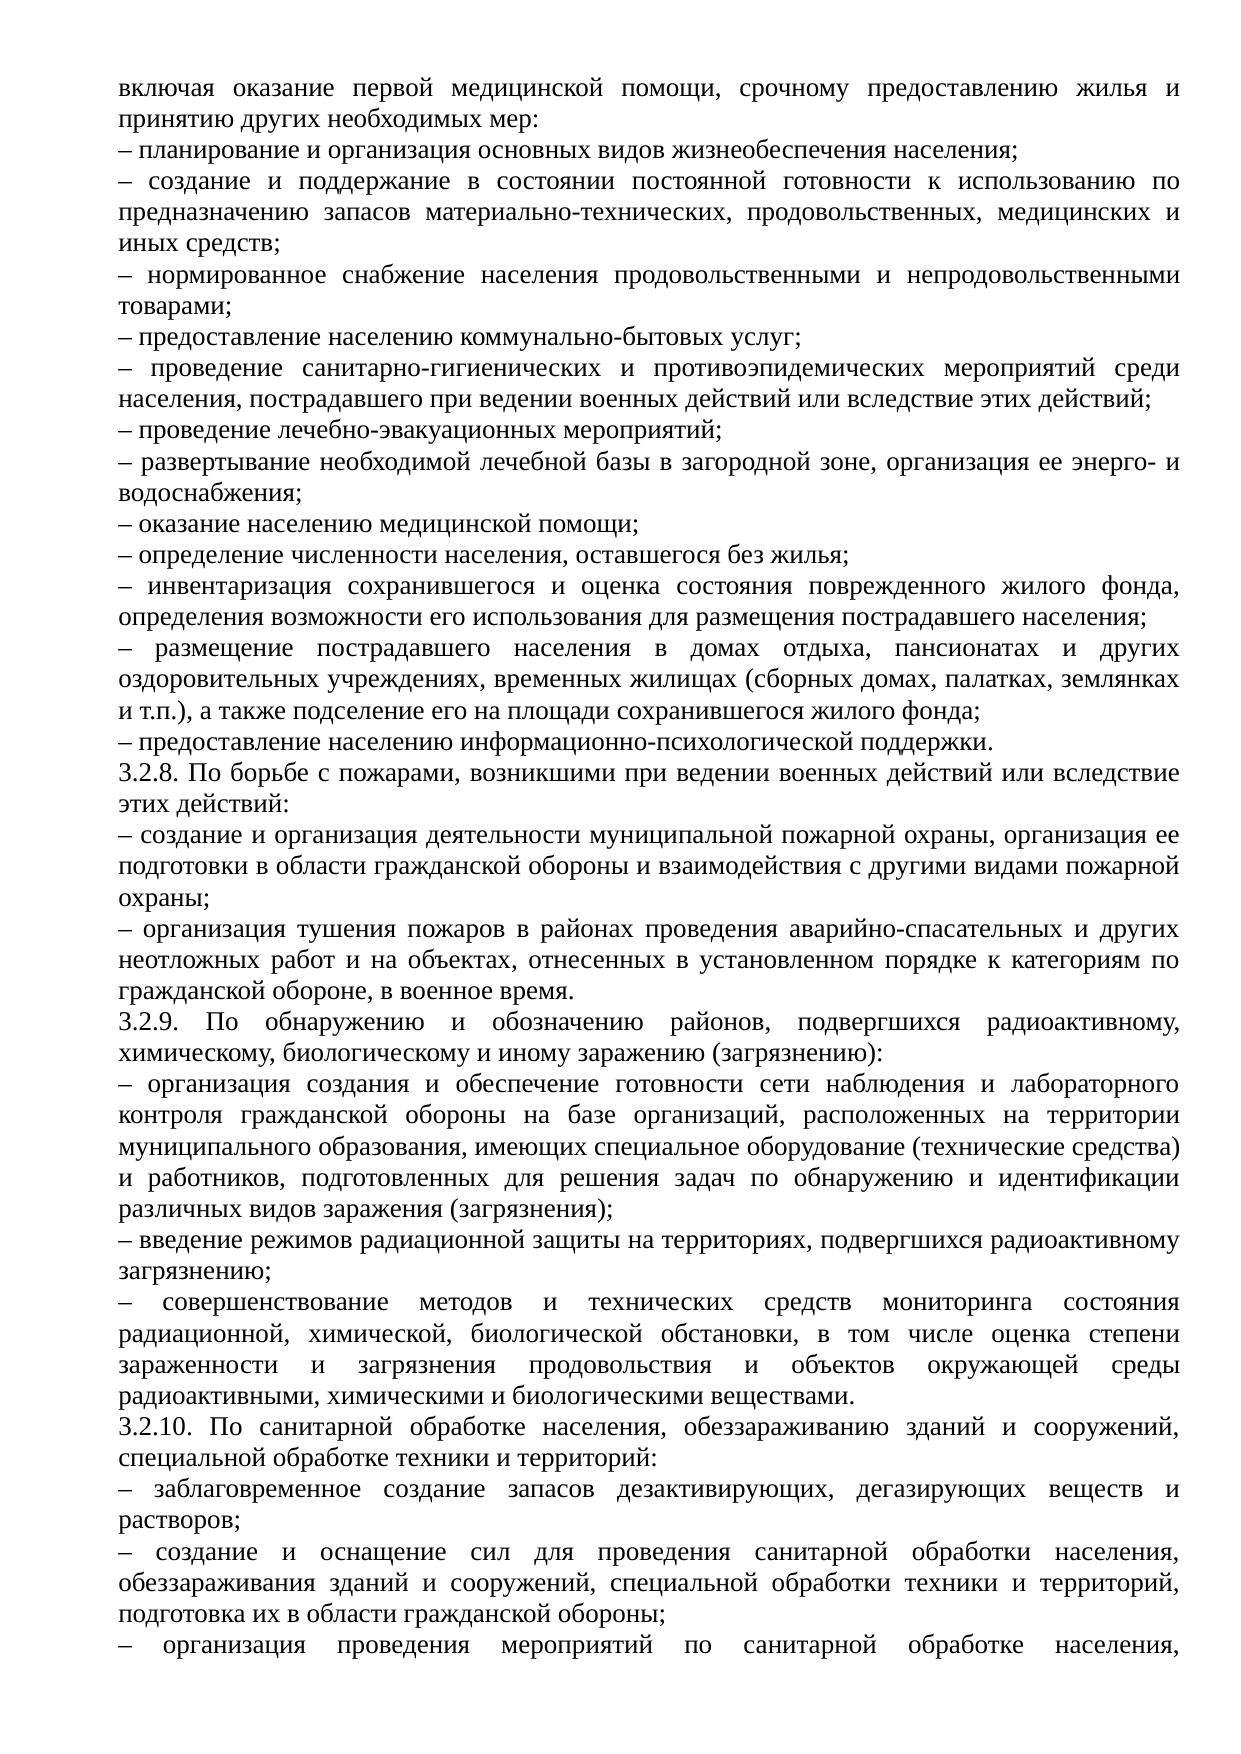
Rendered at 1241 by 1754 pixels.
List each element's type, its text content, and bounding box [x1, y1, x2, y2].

text 3.2.9. По обнаружению и обозначению районов, подвергшихся радиоактивному, химическому, биологическому и иному заражению (загрязнению): [118, 1005, 1181, 1067]
text – предоставление населению коммунально-бытовых услуг; [118, 320, 1181, 351]
text 3.2.10. По санитарной обработке населения, обеззараживанию зданий и сооружений, специальной обработке техники и территорий: [118, 1410, 1181, 1472]
text – проведение лечебно-эвакуационных мероприятий; [118, 413, 1181, 444]
text – организация проведения мероприятий по санитарной обработке населения, [118, 1628, 1181, 1659]
text – планирование и организация основных видов жизнеобеспечения населения; [118, 133, 1181, 164]
text – организация создания и обеспечение готовности сети наблюдения и лабораторного контроля гражданской обороны на базе организаций, расположенных на территории муниципального образования, имеющих специальное оборудование (технические средства) и работников, подготовленных для решения задач по обнаружению и идентификации различных видов заражения (загрязнения); [118, 1067, 1181, 1223]
text – развертывание необходимой лечебной базы в загородной зоне, организация ее энерго- и водоснабжения; [118, 444, 1181, 507]
text – определение численности населения, оставшегося без жилья; [118, 538, 1181, 569]
text – оказание населению медицинской помощи; [118, 507, 1181, 538]
text – заблаговременное создание запасов дезактивирующих, дегазирующих веществ и растворов; [118, 1472, 1181, 1535]
text – предоставление населению информационно-психологической поддержки. [118, 725, 1181, 756]
text – проведение санитарно-гигиенических и противоэпидемических мероприятий среди населения, пострадавшего при ведении военных действий или вследствие этих действий; [118, 351, 1181, 413]
text – нормированное снабжение населения продовольственными и непродовольственными товарами; [118, 258, 1181, 320]
text – совершенствование методов и технических средств мониторинга состояния радиационной, химической, биологической обстановки, в том числе оценка степени зараженности и загрязнения продовольствия и объектов окружающей среды радиоактивными, химическими и биологическими веществами. [118, 1286, 1181, 1410]
text – введение режимов радиационной защиты на территориях, подвергшихся радиоактивному загрязнению; [118, 1223, 1181, 1286]
text – создание и оснащение сил для проведения санитарной обработки населения, обеззараживания зданий и сооружений, специальной обработки техники и территорий, подготовка их в области гражданской обороны; [118, 1535, 1181, 1628]
text 3.2.8. По борьбе с пожарами, возникшими при ведении военных действий или вследствие этих действий: [118, 756, 1181, 818]
text включая оказание первой медицинской помощи, срочному предоставлению жилья и принятию других необходимых мер: [118, 71, 1181, 133]
text – организация тушения пожаров в районах проведения аварийно-спасательных и других неотложных работ и на объектах, отнесенных в установленном порядке к категориям по гражданской обороне, в военное время. [118, 912, 1181, 1005]
text – создание и поддержание в состоянии постоянной готовности к использованию по предназначению запасов материально-технических, продовольственных, медицинских и иных средств; [118, 164, 1181, 258]
text – создание и организация деятельности муниципальной пожарной охраны, организация ее подготовки в области гражданской обороны и взаимодействия с другими видами пожарной охраны; [118, 818, 1181, 912]
text – инвентаризация сохранившегося и оценка состояния поврежденного жилого фонда, определения возможности его использования для размещения пострадавшего населения; [118, 569, 1181, 631]
text – размещение пострадавшего населения в домах отдыха, пансионатах и других оздоровительных учреждениях, временных жилищах (сборных домах, палатках, землянках и т.п.), а также подселение его на площади сохранившегося жилого фонда; [118, 631, 1181, 725]
